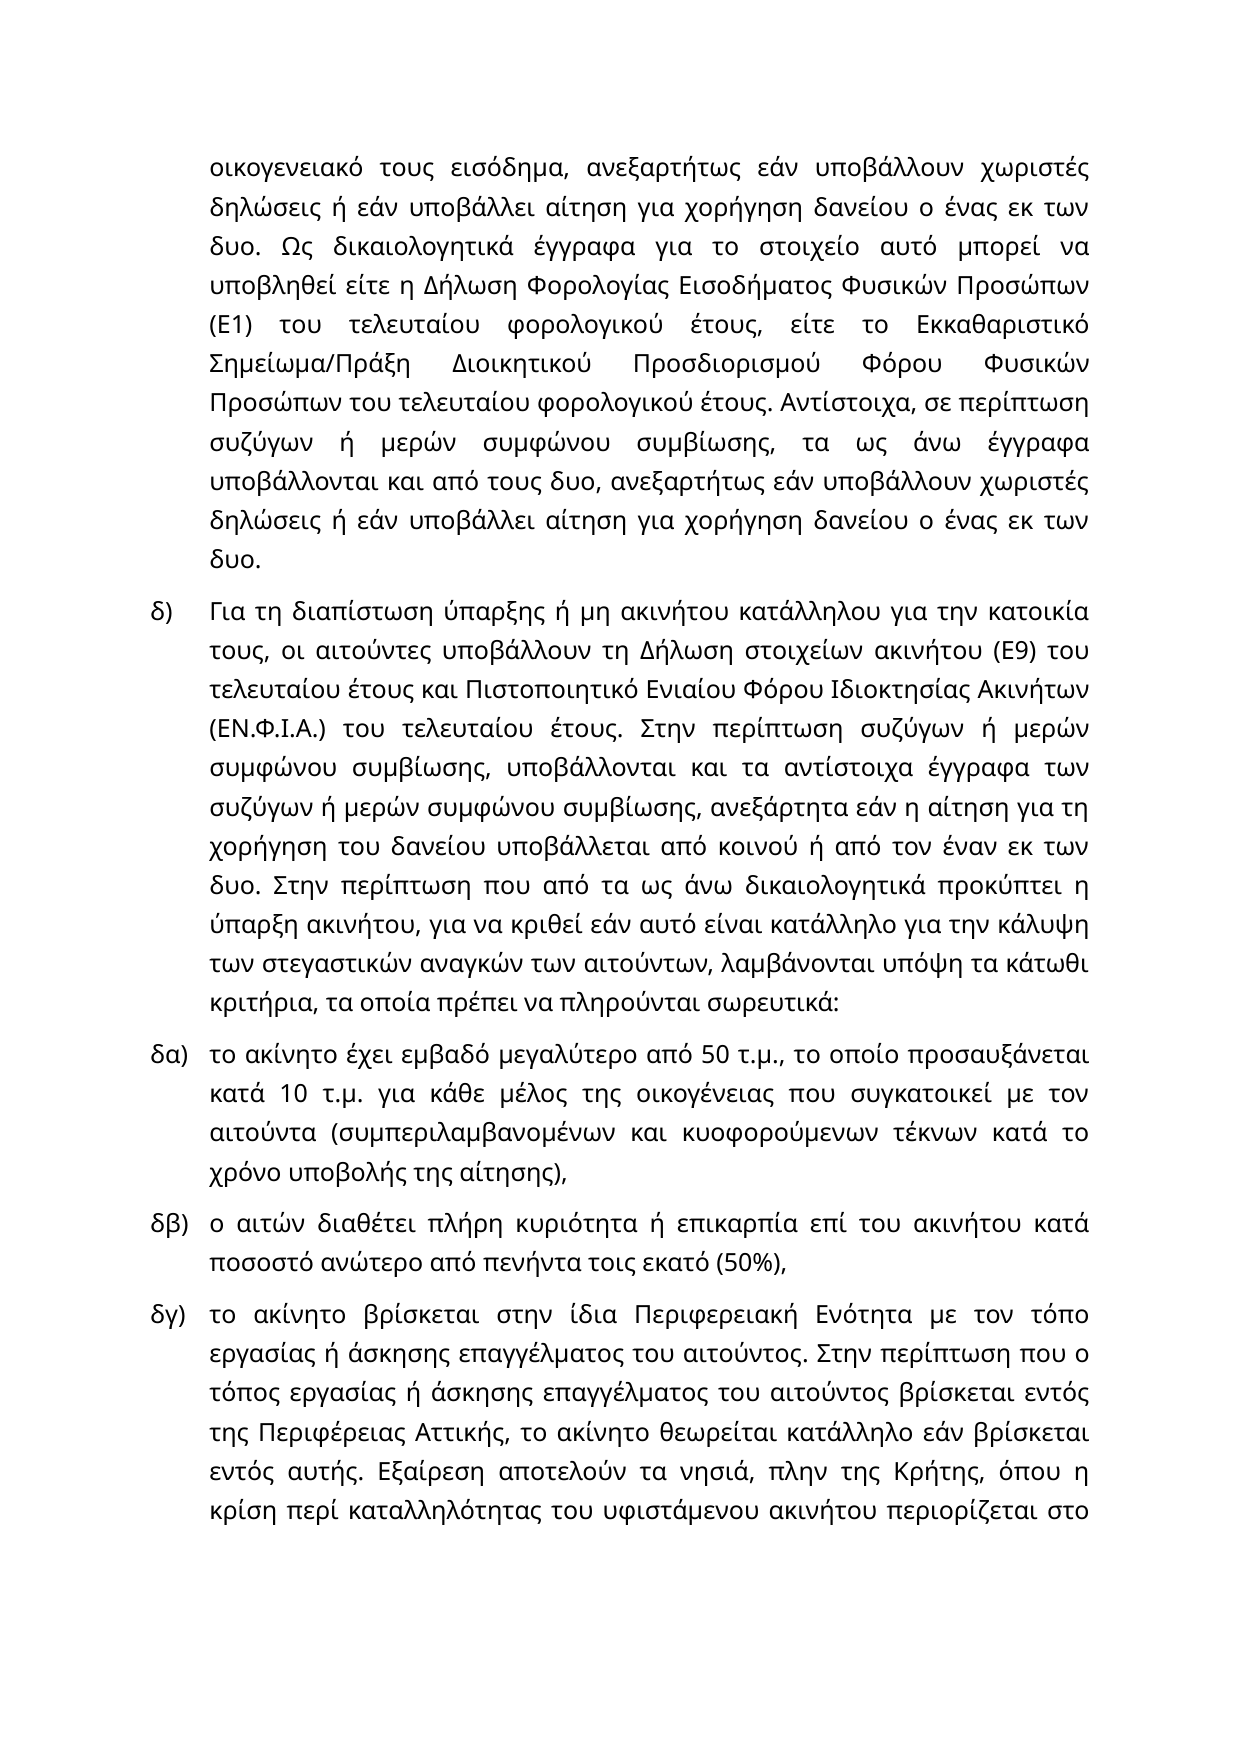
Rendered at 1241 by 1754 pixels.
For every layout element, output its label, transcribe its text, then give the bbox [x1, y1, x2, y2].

list δ) Για τη διαπίστωση ύπαρξης ή μη ακινήτου κατάλληλου για την κατοικία τους, οι αιτούντες υποβάλλουν τη Δήλωση στοιχείων ακινήτου (Ε9) του τελευταίου έτους και Πιστοποιητικό Ενιαίου Φόρου Ιδιοκτησίας Ακινήτων (ΕΝ.Φ.Ι.Α.) του τελευταίου έτους. Στην περίπτωση συζύγων ή μερών συμφώνου συμβίωσης, υποβάλλονται και τα αντίστοιχα έγγραφα των συζύγων ή μερών συμφώνου συμβίωσης, ανεξάρτητα εάν η αίτηση για τη χορήγηση του δανείου υποβάλλεται από κοινού ή από τον έναν εκ των δυο. Στην περίπτωση που από τα ως άνω δικαιολογητικά προκύπτει η ύπαρξη ακινήτου, για να κριθεί εάν αυτό είναι κατάλληλο για την κάλυψη των στεγαστικών αναγκών των αιτούντων, λαμβάνονται υπόψη τα κάτωθι κριτήρια, τα οποία πρέπει να πληρούνται σωρευτικά: [150, 593, 1090, 1019]
list δα) το ακίνητο έχει εμβαδό μεγαλύτερο από 50 τ.μ., το οποίο προσαυξάνεται κατά 10 τ.μ. για κάθε μέλος της οικογένειας που συγκατοικεί με τον αιτούντα (συμπεριλαμβανομένων και κυοφορούμενων τέκνων κατά το χρόνο υποβολής της αίτησης), [150, 1037, 1090, 1188]
list δγ) το ακίνητο βρίσκεται στην ίδια Περιφερειακή Ενότητα με τον τόπο εργασίας ή άσκησης επαγγέλματος του αιτούντος. Στην περίπτωση που ο τόπος εργασίας ή άσκησης επαγγέλματος του αιτούντος βρίσκεται εντός της Περιφέρειας Αττικής, το ακίνητο θεωρείται κατάλληλο εάν βρίσκεται εντός αυτής. Εξαίρεση αποτελούν τα νησιά, πλην της Κρήτης, όπου η κρίση περί καταλληλότητας του υφιστάμενου ακινήτου περιορίζεται στο [150, 1297, 1090, 1527]
list οικογενειακό τους εισόδημα, ανεξαρτήτως εάν υποβάλλουν χωριστές δηλώσεις ή εάν υποβάλλει αίτηση για χορήγηση δανείου ο ένας εκ των δυο. Ως δικαιολογητικά έγγραφα για το στοιχείο αυτό μπορεί να υποβληθεί είτε η Δήλωση Φορολογίας Εισοδήματος Φυσικών Προσώπων (Ε1) του τελευταίου φορολογικού έτους, είτε το Εκκαθαριστικό Σημείωμα/Πράξη Διοικητικού Προσδιορισμού Φόρου Φυσικών Προσώπων του τελευταίου φορολογικού έτους. Αντίστοιχα, σε περίπτωση συζύγων ή μερών συμφώνου συμβίωσης, τα ως άνω έγγραφα υποβάλλονται και από τους δυο, ανεξαρτήτως εάν υποβάλλουν χωριστές δηλώσεις ή εάν υποβάλλει αίτηση για χορήγηση δανείου ο ένας εκ των δυο. [150, 150, 1090, 576]
list δβ) ο αιτών διαθέτει πλήρη κυριότητα ή επικαρπία επί του ακινήτου κατά ποσοστό ανώτερο από πενήντα τοις εκατό (50%), [150, 1206, 1090, 1279]
